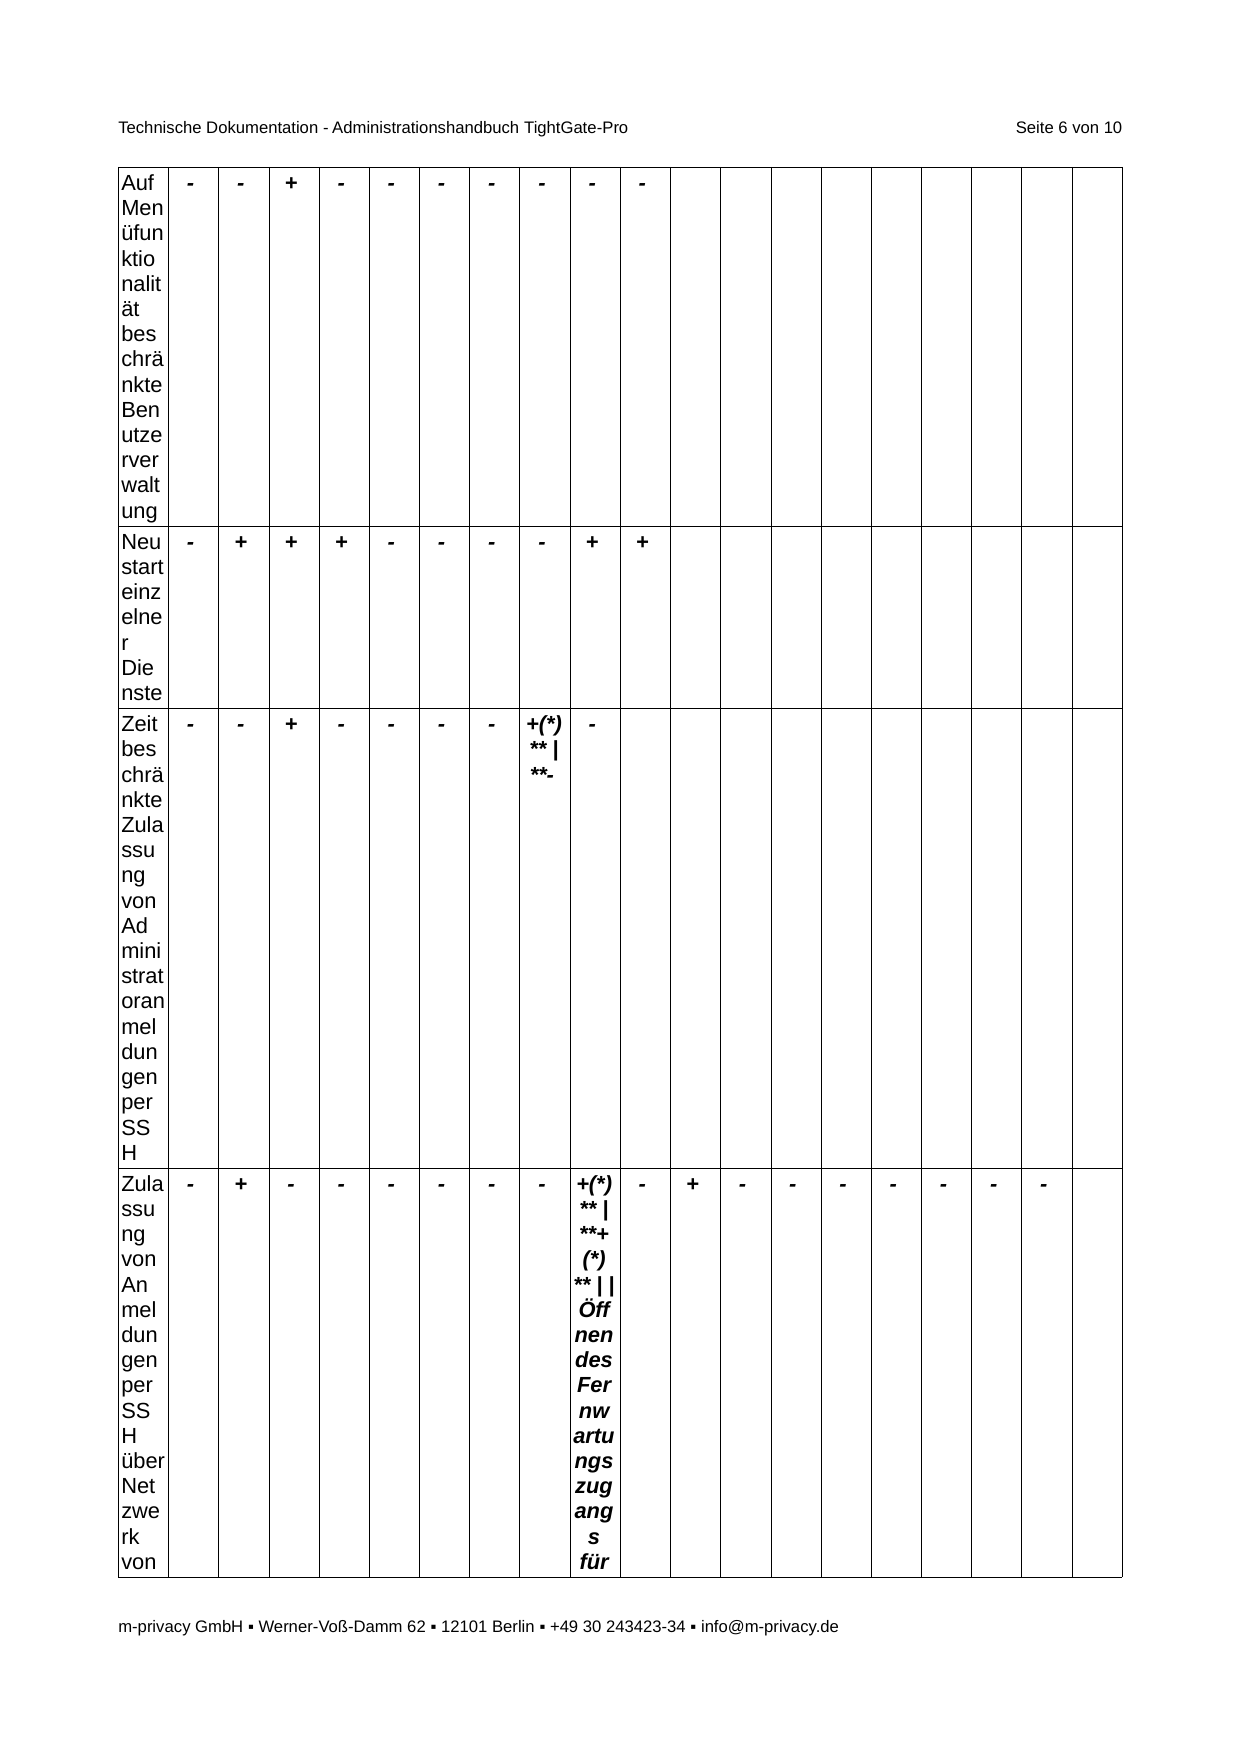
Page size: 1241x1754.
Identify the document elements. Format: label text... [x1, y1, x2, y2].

table_cell [972, 709, 1021, 1168]
table_cell - [721, 1169, 771, 1577]
table_cell - [872, 1169, 921, 1577]
table_cell [1022, 709, 1072, 1168]
table_cell - [520, 168, 570, 526]
table_cell - [270, 1169, 319, 1577]
table_cell [721, 168, 771, 526]
table_cell [972, 168, 1021, 526]
table_cell [922, 709, 971, 1168]
table_cell - [320, 709, 369, 1168]
table_cell + [219, 527, 269, 708]
table_cell - [219, 709, 269, 1168]
table_cell [671, 709, 720, 1168]
table_cell - [169, 527, 218, 708]
table_cell [872, 527, 921, 708]
table_cell - [470, 168, 519, 526]
table_cell + [270, 527, 319, 708]
table_cell Zulassung von Anmeldungen per SSH über Netzwerk von [119, 1169, 168, 1577]
table_cell [772, 527, 821, 708]
table_cell [872, 168, 921, 526]
table_cell [872, 709, 921, 1168]
table_cell [772, 168, 821, 526]
table_cell [972, 527, 1021, 708]
table_cell Neustart einzelner Dienste [119, 527, 168, 708]
table_cell - [470, 1169, 519, 1577]
table_cell [671, 168, 720, 526]
table_cell - [420, 709, 469, 1168]
table_cell [922, 527, 971, 708]
table_cell [1073, 709, 1122, 1168]
table_cell - [169, 1169, 218, 1577]
table_cell [621, 709, 670, 1168]
table_cell [1073, 527, 1122, 708]
table_cell - [420, 168, 469, 526]
table_cell - [169, 709, 218, 1168]
table_cell - [219, 168, 269, 526]
table_cell - [320, 1169, 369, 1577]
table_cell - [520, 527, 570, 708]
table_cell - [621, 168, 670, 526]
table_cell - [972, 1169, 1021, 1577]
table_cell Zeitbeschränkte Zulassung von Administratoranmeldungen per SSH [119, 709, 168, 1168]
table_cell [721, 527, 771, 708]
table_cell - [1022, 1169, 1072, 1577]
table_cell [822, 168, 871, 526]
table_cell + [571, 527, 620, 708]
table_cell +(*) ** | **+(*) ** | |Öffnen des Fernwartungszugangs für [571, 1169, 620, 1577]
table_cell [1022, 168, 1072, 526]
table_cell - [470, 709, 519, 1168]
table_cell - [772, 1169, 821, 1577]
table_cell [671, 527, 720, 708]
table_cell - [470, 527, 519, 708]
table_cell + [671, 1169, 720, 1577]
table_cell - [370, 1169, 419, 1577]
table_cell [922, 168, 971, 526]
table_cell - [420, 527, 469, 708]
table_cell [1073, 1169, 1122, 1577]
table_cell [1073, 168, 1122, 526]
table_cell +(*) ** | **- [520, 709, 570, 1168]
table_cell [1022, 527, 1072, 708]
table_cell [822, 527, 871, 708]
table_cell + [621, 527, 670, 708]
table_cell + [320, 527, 369, 708]
table_cell - [922, 1169, 971, 1577]
table_cell - [420, 1169, 469, 1577]
table_cell - [370, 168, 419, 526]
table_cell Auf Menüfunktionalität beschränkte Benutzerverwaltung [119, 168, 168, 526]
table_cell [721, 709, 771, 1168]
table_cell - [621, 1169, 670, 1577]
table_cell + [270, 168, 319, 526]
table_cell [822, 709, 871, 1168]
table_cell - [320, 168, 369, 526]
table_cell - [370, 527, 419, 708]
table_cell - [370, 709, 419, 1168]
table_cell + [219, 1169, 269, 1577]
table_cell - [169, 168, 218, 526]
table_cell - [520, 1169, 570, 1577]
table_cell - [571, 709, 620, 1168]
table_cell [772, 709, 821, 1168]
table_cell - [822, 1169, 871, 1577]
table_cell - [571, 168, 620, 526]
table_cell + [270, 709, 319, 1168]
